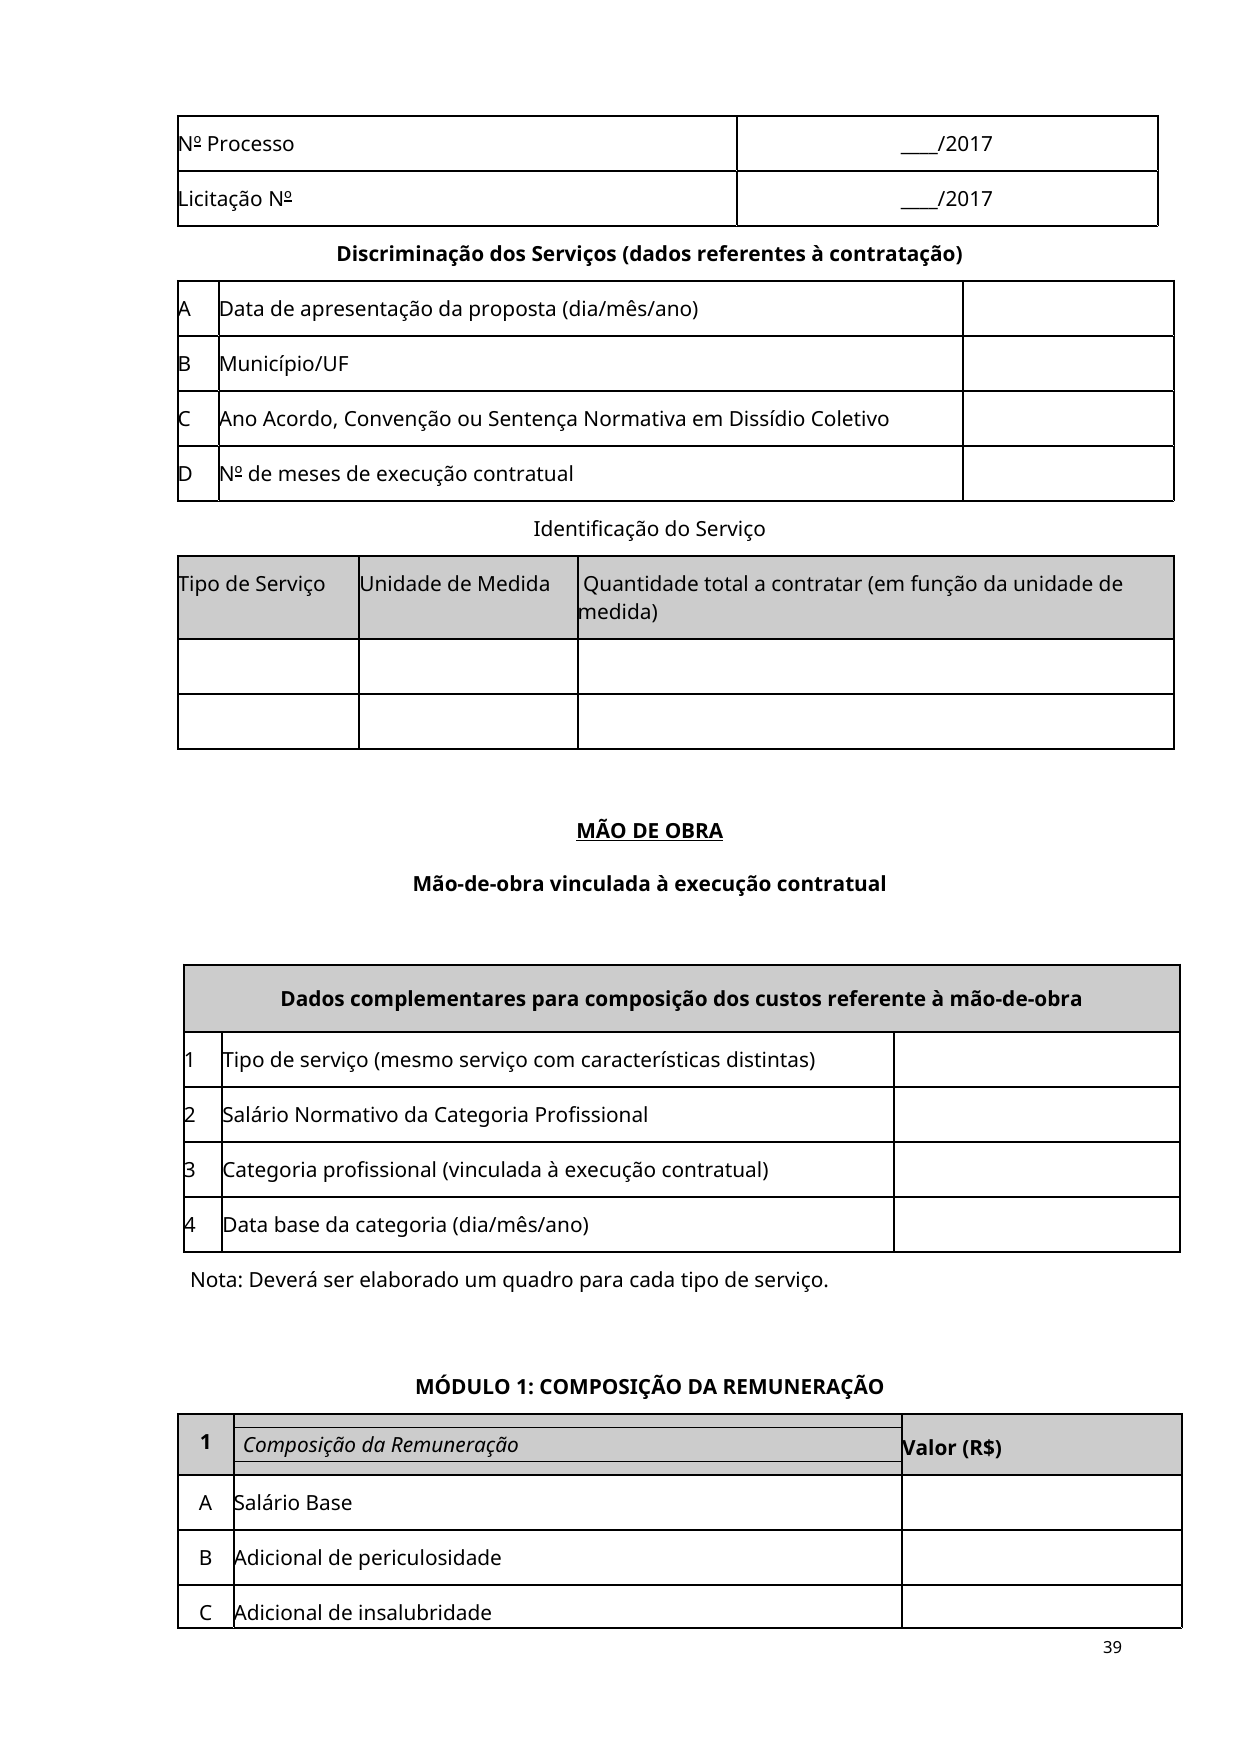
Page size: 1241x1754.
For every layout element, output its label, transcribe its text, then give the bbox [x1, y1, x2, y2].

table_header 1 [179, 1415, 233, 1474]
table_cell Tipo de serviço (mesmo serviço com características distintas) [223, 1033, 893, 1086]
table_cell [964, 447, 1173, 500]
table_header Valor (R$) [903, 1415, 1181, 1474]
table_cell [895, 1088, 1179, 1141]
table_cell [964, 392, 1173, 445]
text Nota: Deverá ser elaborado um quadro para cada tipo de serviço. [190, 1265, 1122, 1293]
table_cell 1 [185, 1033, 221, 1086]
table_cell Categoria profissional (vinculada à execução contratual) [223, 1143, 893, 1196]
table_cell 2 [185, 1088, 221, 1141]
table_header Data de apresentação da proposta (dia/mês/ano) [220, 282, 962, 335]
table_header [235, 1462, 901, 1474]
table_header Composição da Remuneração [235, 1428, 901, 1461]
table_header [235, 1415, 901, 1427]
table_cell [903, 1476, 1181, 1529]
text Mão-de-obra vinculada à execução contratual [177, 869, 1122, 898]
table_header Quantidade total a contratar (em função da unidade de medida) [579, 557, 1173, 638]
table_cell 3 [185, 1143, 221, 1196]
table_header ____/2017 [738, 117, 1157, 170]
table_cell [360, 695, 577, 748]
table_cell [360, 640, 577, 693]
table_cell Salário Normativo da Categoria Profissional [223, 1088, 893, 1141]
table_cell B [179, 1531, 233, 1584]
table_cell Licitação Nº [179, 172, 736, 225]
table_cell Município/UF [220, 337, 962, 390]
table_cell Salário Base [235, 1476, 901, 1529]
table_cell [579, 640, 1173, 693]
table_cell Adicional de insalubridade [235, 1586, 901, 1627]
table_cell [903, 1586, 1181, 1627]
text MÃO DE OBRA [177, 816, 1122, 844]
table_cell [895, 1198, 1179, 1251]
table_cell C [179, 392, 218, 445]
table_header Tipo de Serviço [179, 557, 358, 638]
table_header Dados complementares para composição dos custos referente à mão-de-obra [185, 966, 1179, 1031]
table_cell B [179, 337, 218, 390]
table_cell Ano Acordo, Convenção ou Sentença Normativa em Dissídio Coletivo [220, 392, 962, 445]
table_cell Data base da categoria (dia/mês/ano) [223, 1198, 893, 1251]
table_cell [964, 337, 1173, 390]
text Identificação do Serviço [177, 514, 1122, 542]
text MÓDULO 1: COMPOSIÇÃO DA REMUNERAÇÃO [177, 1372, 1122, 1400]
table_header A [179, 282, 218, 335]
table_cell A [179, 1476, 233, 1529]
table_cell [179, 640, 358, 693]
table_cell [179, 695, 358, 748]
table_cell 4 [185, 1198, 221, 1251]
table_cell C [179, 1586, 233, 1627]
text Discriminação dos Serviços (dados referentes à contratação) [177, 239, 1122, 267]
table_cell [579, 695, 1173, 748]
table_header Nº Processo [179, 117, 736, 170]
table_cell Nº de meses de execução contratual [220, 447, 962, 500]
table_cell Adicional de periculosidade [235, 1531, 901, 1584]
table_cell ____/2017 [738, 172, 1157, 225]
table_header Unidade de Medida [360, 557, 577, 638]
table_cell D [179, 447, 218, 500]
table_cell [903, 1531, 1181, 1584]
table_cell [895, 1143, 1179, 1196]
table_cell [895, 1033, 1179, 1086]
table_header [964, 282, 1173, 335]
